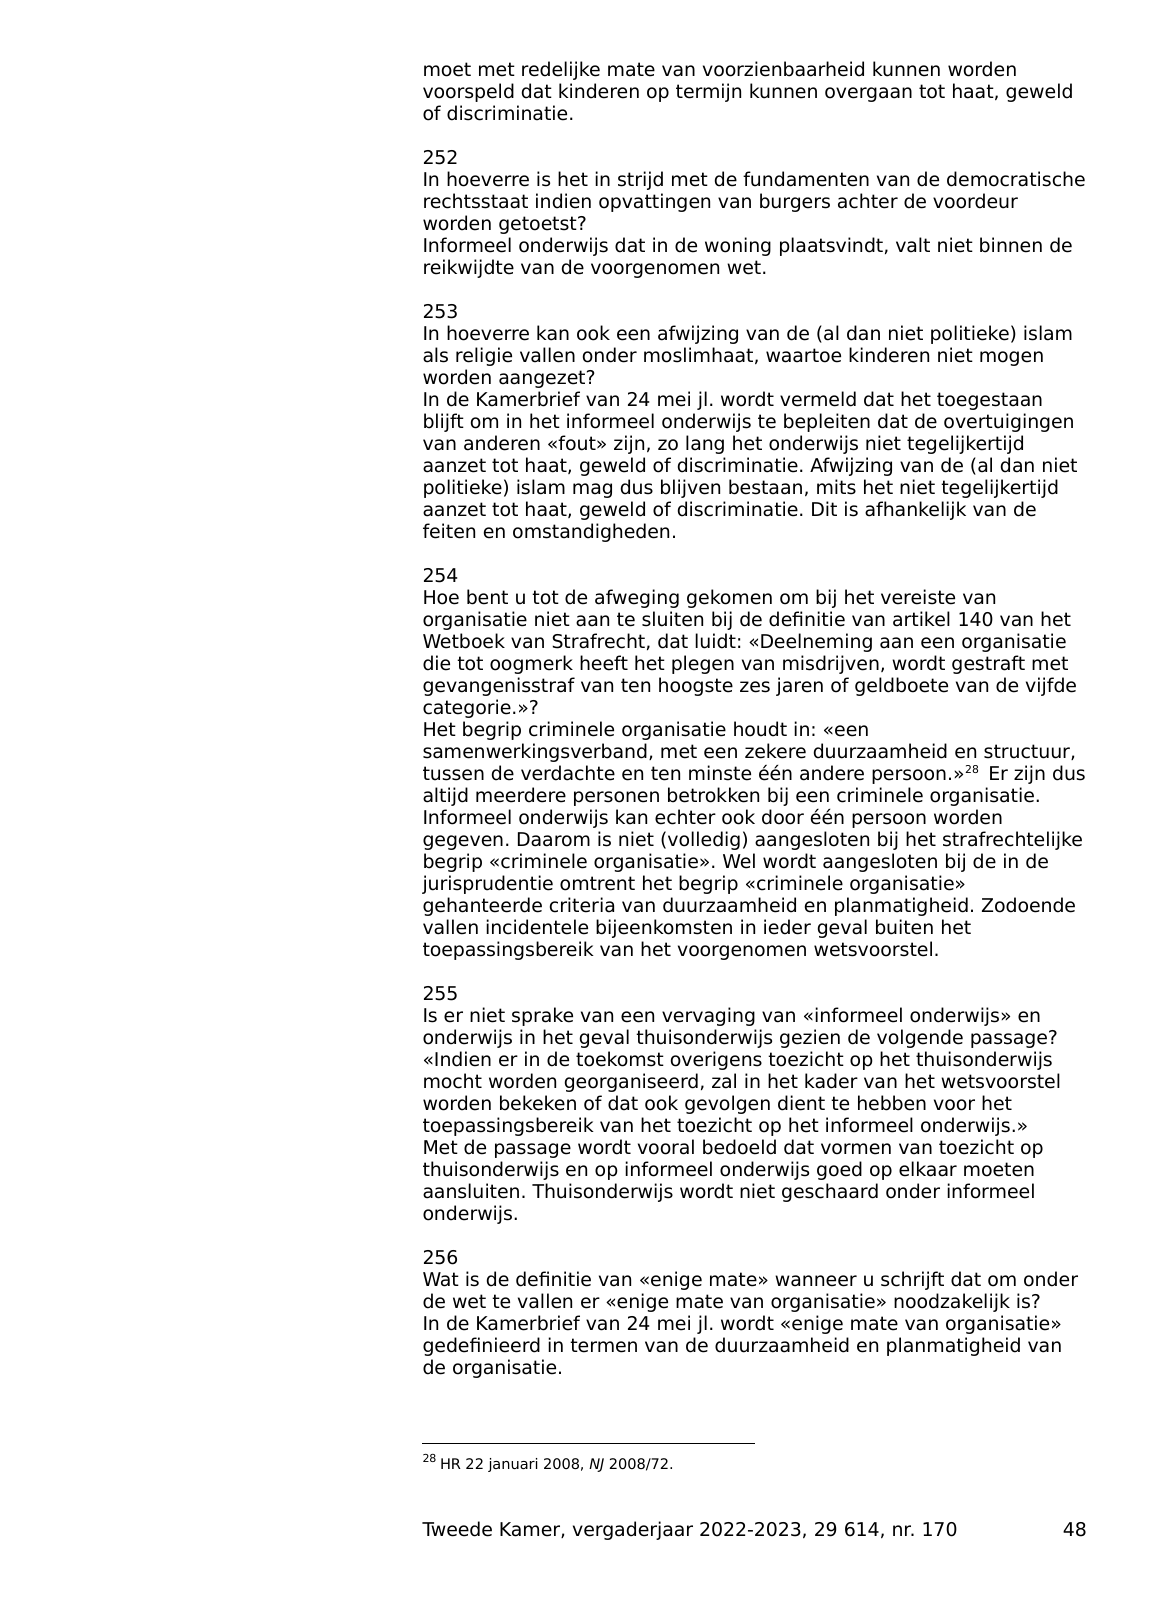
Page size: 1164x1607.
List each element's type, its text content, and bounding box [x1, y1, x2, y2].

text HR 22 januari 2008, NJ 2008/72. [422, 1452, 1087, 1474]
text moet met redelijke mate van voorzienbaarheid kunnen worden voorspeld dat kinderen op termijn kunnen overgaan tot haat, geweld of discriminatie. [422, 59, 1087, 125]
text Informeel onderwijs dat in de woning plaatsvindt, valt niet binnen de reikwijdte van de voorgenomen wet. [422, 235, 1087, 279]
text 253 [422, 301, 1087, 323]
text In de Kamerbrief van 24 mei jl. wordt «enige mate van organisatie» gedefinieerd in termen van de duurzaamheid en planmatigheid van de organisatie. [422, 1313, 1087, 1379]
text Is er niet sprake van een vervaging van «informeel onderwijs» en onderwijs in het geval thuisonderwijs gezien de volgende passage? «Indien er in de toekomst overigens toezicht op het thuisonderwijs mocht worden georganiseerd, zal in het kader van het wetsvoorstel worden bekeken of dat ook gevolgen dient te hebben voor het toepassingsbereik van het toezicht op het informeel onderwijs.» [422, 1005, 1087, 1137]
text Wat is de definitie van «enige mate» wanneer u schrijft dat om onder de wet te vallen er «enige mate van organisatie» noodzakelijk is? [422, 1269, 1087, 1313]
text 254 [422, 565, 1087, 587]
text In de Kamerbrief van 24 mei jl. wordt vermeld dat het toegestaan blijft om in het informeel onderwijs te bepleiten dat de overtuigingen van anderen «fout» zijn, zo lang het onderwijs niet tegelijkertijd aanzet tot haat, geweld of discriminatie. Afwijzing van de (al dan niet politieke) islam mag dus blijven bestaan, mits het niet tegelijkertijd aanzet tot haat, geweld of discriminatie. Dit is afhankelijk van de feiten en omstandigheden. [422, 389, 1087, 543]
text Met de passage wordt vooral bedoeld dat vormen van toezicht op thuisonderwijs en op informeel onderwijs goed op elkaar moeten aansluiten. Thuisonderwijs wordt niet geschaard onder informeel onderwijs. [422, 1137, 1087, 1225]
text In hoeverre kan ook een afwijzing van de (al dan niet politieke) islam als religie vallen onder moslimhaat, waartoe kinderen niet mogen worden aangezet? [422, 323, 1087, 389]
text Hoe bent u tot de afweging gekomen om bij het vereiste van organisatie niet aan te sluiten bij de definitie van artikel 140 van het Wetboek van Strafrecht, dat luidt: «Deelneming aan een organisatie die tot oogmerk heeft het plegen van misdrijven, wordt gestraft met gevangenisstraf van ten hoogste zes jaren of geldboete van de vijfde categorie.»? [422, 587, 1087, 719]
text Het begrip criminele organisatie houdt in: «een samenwerkingsverband, met een zekere duurzaamheid en structuur, tussen de verdachte en ten minste één andere persoon.» Er zijn dus altijd meerdere personen betrokken bij een criminele organisatie. Informeel onderwijs kan echter ook door één persoon worden gegeven. Daarom is niet (volledig) aangesloten bij het strafrechtelijke begrip «criminele organisatie». Wel wordt aangesloten bij de in de jurisprudentie omtrent het begrip «criminele organisatie» gehanteerde criteria van duurzaamheid en planmatigheid. Zodoende vallen incidentele bijeenkomsten in ieder geval buiten het toepassingsbereik van het voorgenomen wetsvoorstel. [422, 719, 1087, 961]
text In hoeverre is het in strijd met de fundamenten van de democratische rechtsstaat indien opvattingen van burgers achter de voordeur worden getoetst? [422, 169, 1087, 235]
text 255 [422, 983, 1087, 1005]
text 256 [422, 1247, 1087, 1269]
text 252 [422, 147, 1087, 169]
